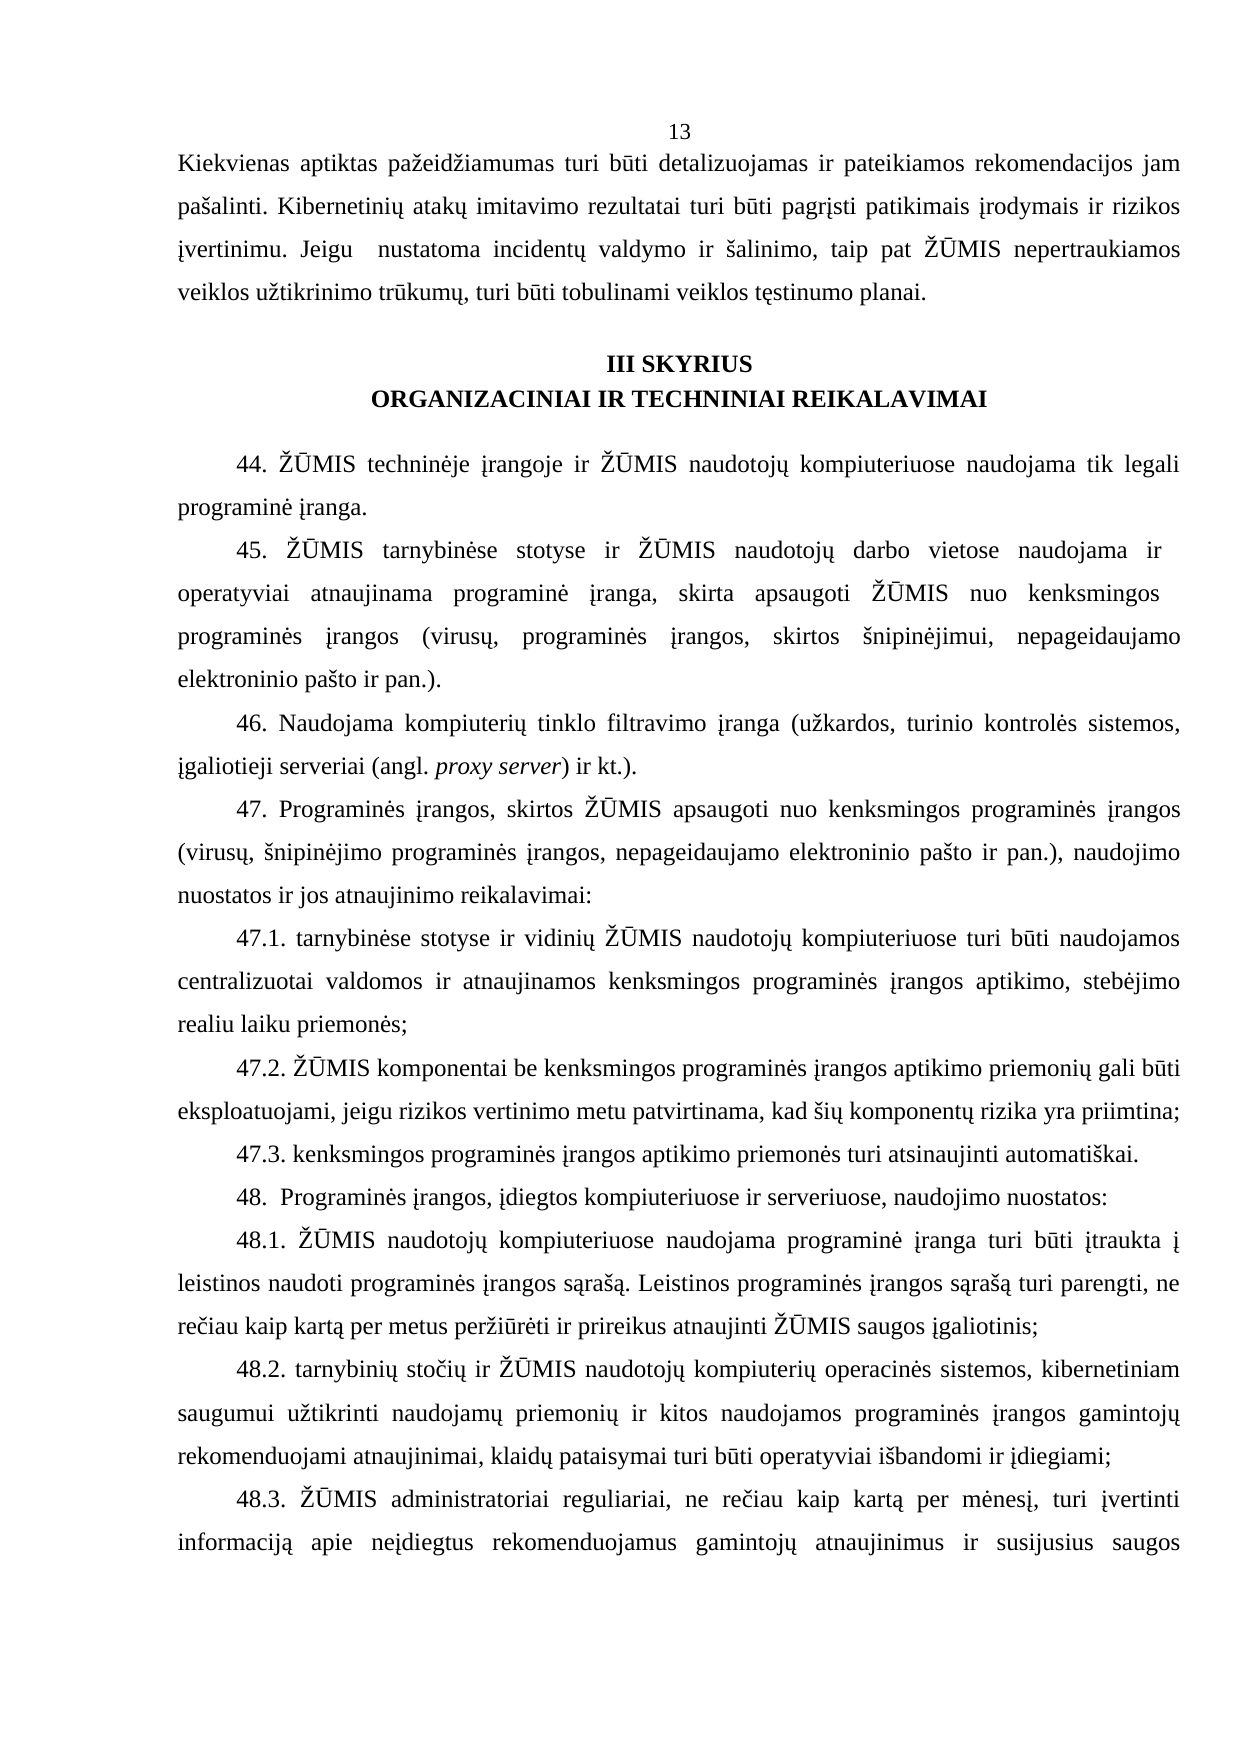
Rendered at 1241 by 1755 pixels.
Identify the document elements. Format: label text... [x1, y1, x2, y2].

text 47.2. ŽŪMIS komponentai be kenksmingos programinės įrangos aptikimo priemonių gali būti eksploatuojami, jeigu rizikos vertinimo metu patvirtinama, kad šių komponentų rizika yra priimtina; [177, 1053, 1181, 1124]
text 48.3. ŽŪMIS administratoriai reguliariai, ne rečiau kaip kartą per mėnesį, turi įvertinti informaciją apie neįdiegtus rekomenduojamus gamintojų atnaujinimus ir susijusius saugos [177, 1484, 1181, 1556]
text 48.1. ŽŪMIS naudotojų kompiuteriuose naudojama programinė įranga turi būti įtraukta į leistinos naudoti programinės įrangos sąrašą. Leistinos programinės įrangos sąrašą turi parengti, ne rečiau kaip kartą per metus peržiūrėti ir prireikus atnaujinti ŽŪMIS saugos įgaliotinis; [177, 1225, 1181, 1340]
text 47.3. kenksmingos programinės įrangos aptikimo priemonės turi atsinaujinti automatiškai. [177, 1139, 1181, 1168]
text 45. ŽŪMIS tarnybinėse stotyse ir ŽŪMIS naudotojų darbo vietose naudojama ir operatyviai atnaujinama programinė įranga, skirta apsaugoti ŽŪMIS nuo kenksmingos programinės įrangos (virusų, programinės įrangos, skirtos šnipinėjimui, nepageidaujamo elektroninio pašto ir pan.). [177, 535, 1181, 693]
text Kiekvienas aptiktas pažeidžiamumas turi būti detalizuojamas ir pateikiamos rekomendacijos jam pašalinti. Kibernetinių atakų imitavimo rezultatai turi būti pagrįsti patikimais įrodymais ir rizikos įvertinimu. Jeigu nustatoma incidentų valdymo ir šalinimo, taip pat ŽŪMIS nepertraukiamos veiklos užtikrinimo trūkumų, turi būti tobulinami veiklos tęstinumo planai. [177, 148, 1181, 306]
text 47.1. tarnybinėse stotyse ir vidinių ŽŪMIS naudotojų kompiuteriuose turi būti naudojamos centralizuotai valdomos ir atnaujinamos kenksmingos programinės įrangos aptikimo, stebėjimo realiu laiku priemonės; [177, 923, 1181, 1038]
text 44. ŽŪMIS techninėje įrangoje ir ŽŪMIS naudotojų kompiuteriuose naudojama tik legali programinė įranga. [177, 449, 1181, 521]
text ORGANIZACINIAI IR TECHNINIAI REIKALAVIMAI [177, 384, 1181, 413]
text 46. Naudojama kompiuterių tinklo filtravimo įranga (užkardos, turinio kontrolės sistemos, įgaliotieji serveriai (angl. proxy server) ir kt.). [177, 708, 1181, 779]
text 48.2. tarnybinių stočių ir ŽŪMIS naudotojų kompiuterių operacinės sistemos, kibernetiniam saugumui užtikrinti naudojamų priemonių ir kitos naudojamos programinės įrangos gamintojų rekomenduojami atnaujinimai, klaidų pataisymai turi būti operatyviai išbandomi ir įdiegiami; [177, 1354, 1181, 1469]
text 48. Programinės įrangos, įdiegtos kompiuteriuose ir serveriuose, naudojimo nuostatos: [177, 1182, 1181, 1211]
text III SKYRIUS [177, 349, 1181, 378]
text 47. Programinės įrangos, skirtos ŽŪMIS apsaugoti nuo kenksmingos programinės įrangos (virusų, šnipinėjimo programinės įrangos, nepageidaujamo elektroninio pašto ir pan.), naudojimo nuostatos ir jos atnaujinimo reikalavimai: [177, 794, 1181, 909]
